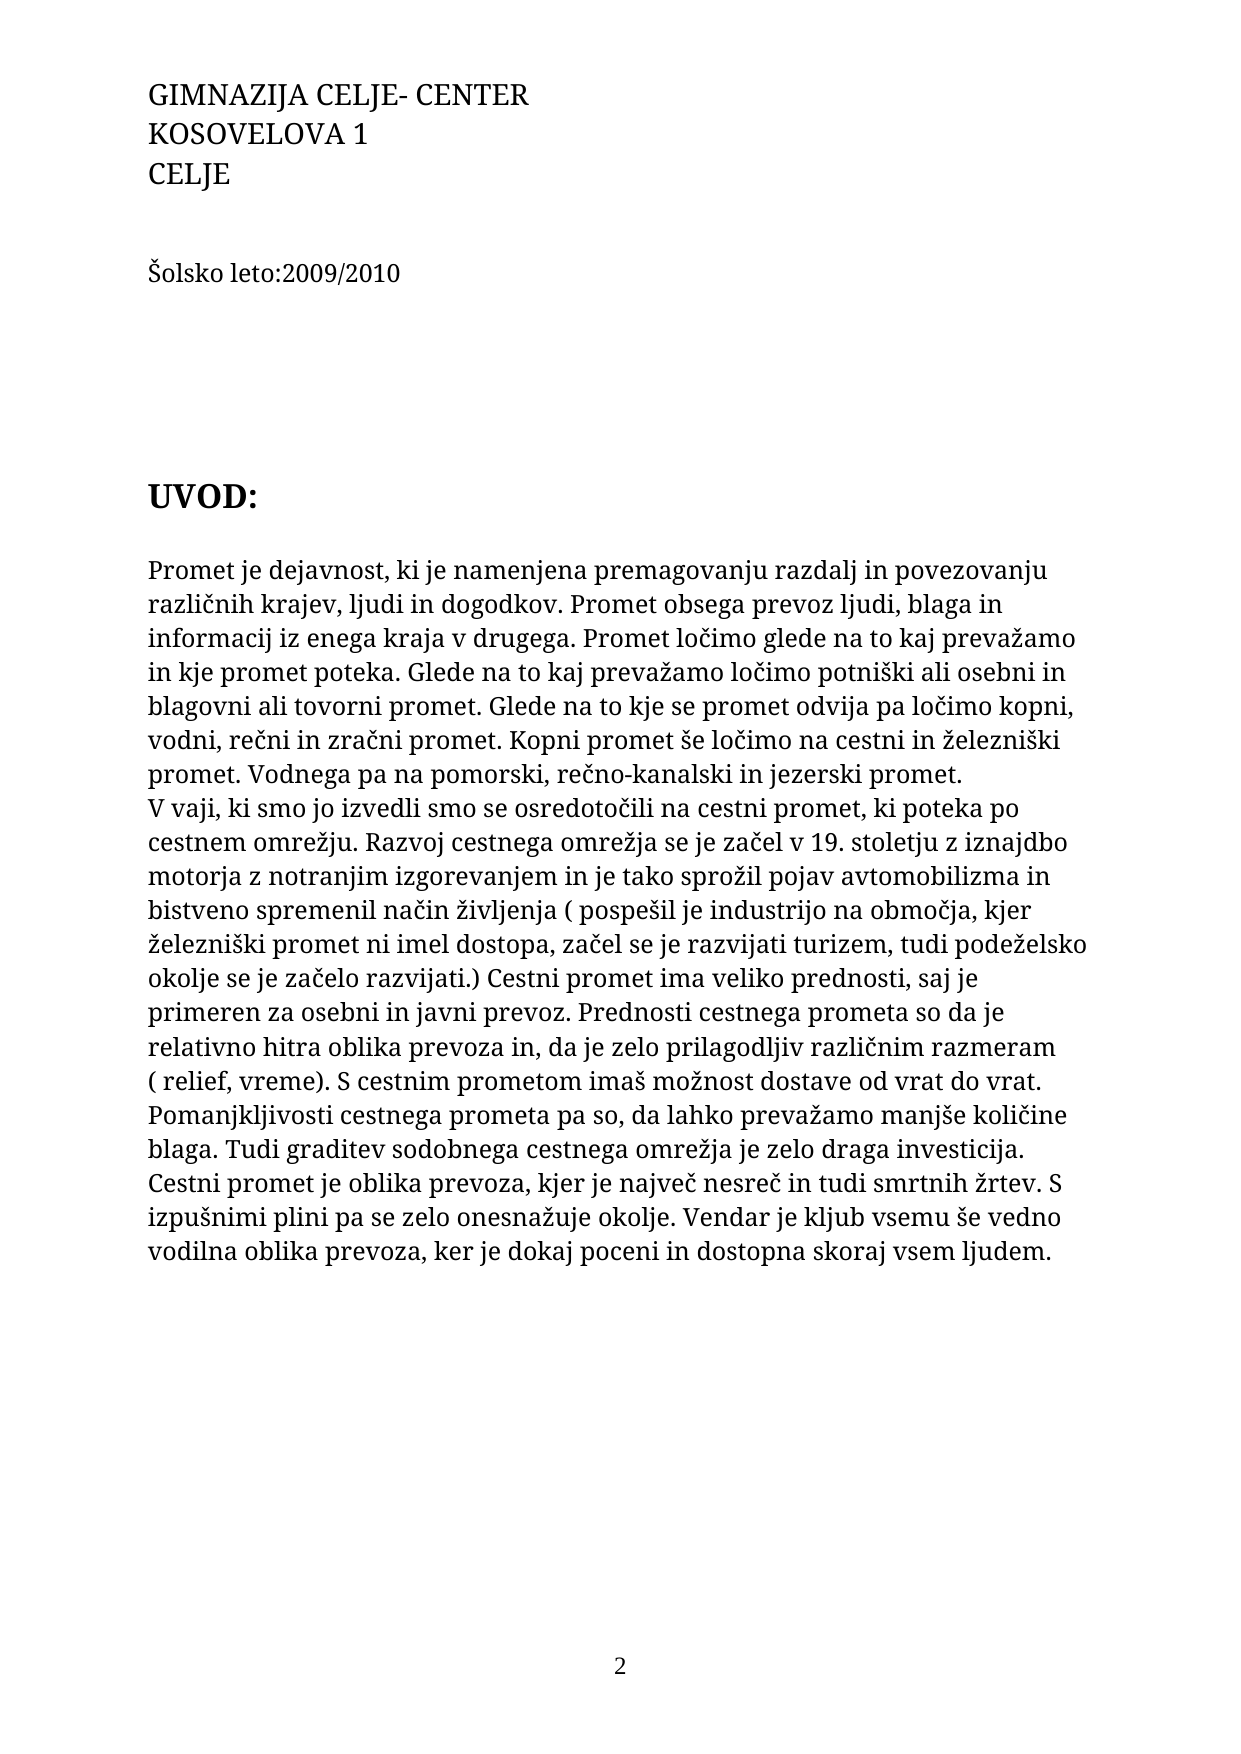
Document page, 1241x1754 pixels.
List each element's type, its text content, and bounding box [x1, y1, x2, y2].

text Promet je dejavnost, ki je namenjena premagovanju razdalj in povezovanju različnih krajev, ljudi in dogodkov. Promet obsega prevoz ljudi, blaga in informacij iz enega kraja v drugega. Promet ločimo glede na to kaj prevažamo in kje promet poteka. Glede na to kaj prevažamo ločimo potniški ali osebni in blagovni ali tovorni promet. Glede na to kje se promet odvija pa ločimo kopni, vodni, rečni in zračni promet. Kopni promet še ločimo na cestni in železniški promet. Vodnega pa na pomorski, rečno-kanalski in jezerski promet. [148, 552, 1093, 791]
text Šolsko leto:2009/2010 [148, 256, 1093, 290]
text V vaji, ki smo jo izvedli smo se osredotočili na cestni promet, ki poteka po cestnem omrežju. Razvoj cestnega omrežja se je začel v 19. stoletju z iznajdbo motorja z notranjim izgorevanjem in je tako sprožil pojav avtomobilizma in bistveno spremenil način življenja ( pospešil je industrijo na območja, kjer železniški promet ni imel dostopa, začel se je razvijati turizem, tudi podeželsko okolje se je začelo razvijati.) Cestni promet ima veliko prednosti, saj je primeren za osebni in javni prevoz. Prednosti cestnega prometa so da je relativno hitra oblika prevoza in, da je zelo prilagodljiv različnim razmeram ( relief, vreme). S cestnim prometom imaš možnost dostave od vrat do vrat. Pomanjkljivosti cestnega prometa pa so, da lahko prevažamo manjše količine blaga. Tudi graditev sodobnega cestnega omrežja je zelo draga investicija. Cestni promet je oblika prevoza, kjer je največ nesreč in tudi smrtnih žrtev. S izpušnimi plini pa se zelo onesnažuje okolje. Vendar je kljub vsemu še vedno vodilna oblika prevoza, ker je dokaj poceni in dostopna skoraj vsem ljudem. [148, 791, 1093, 1268]
text UVOD: [148, 473, 1093, 518]
